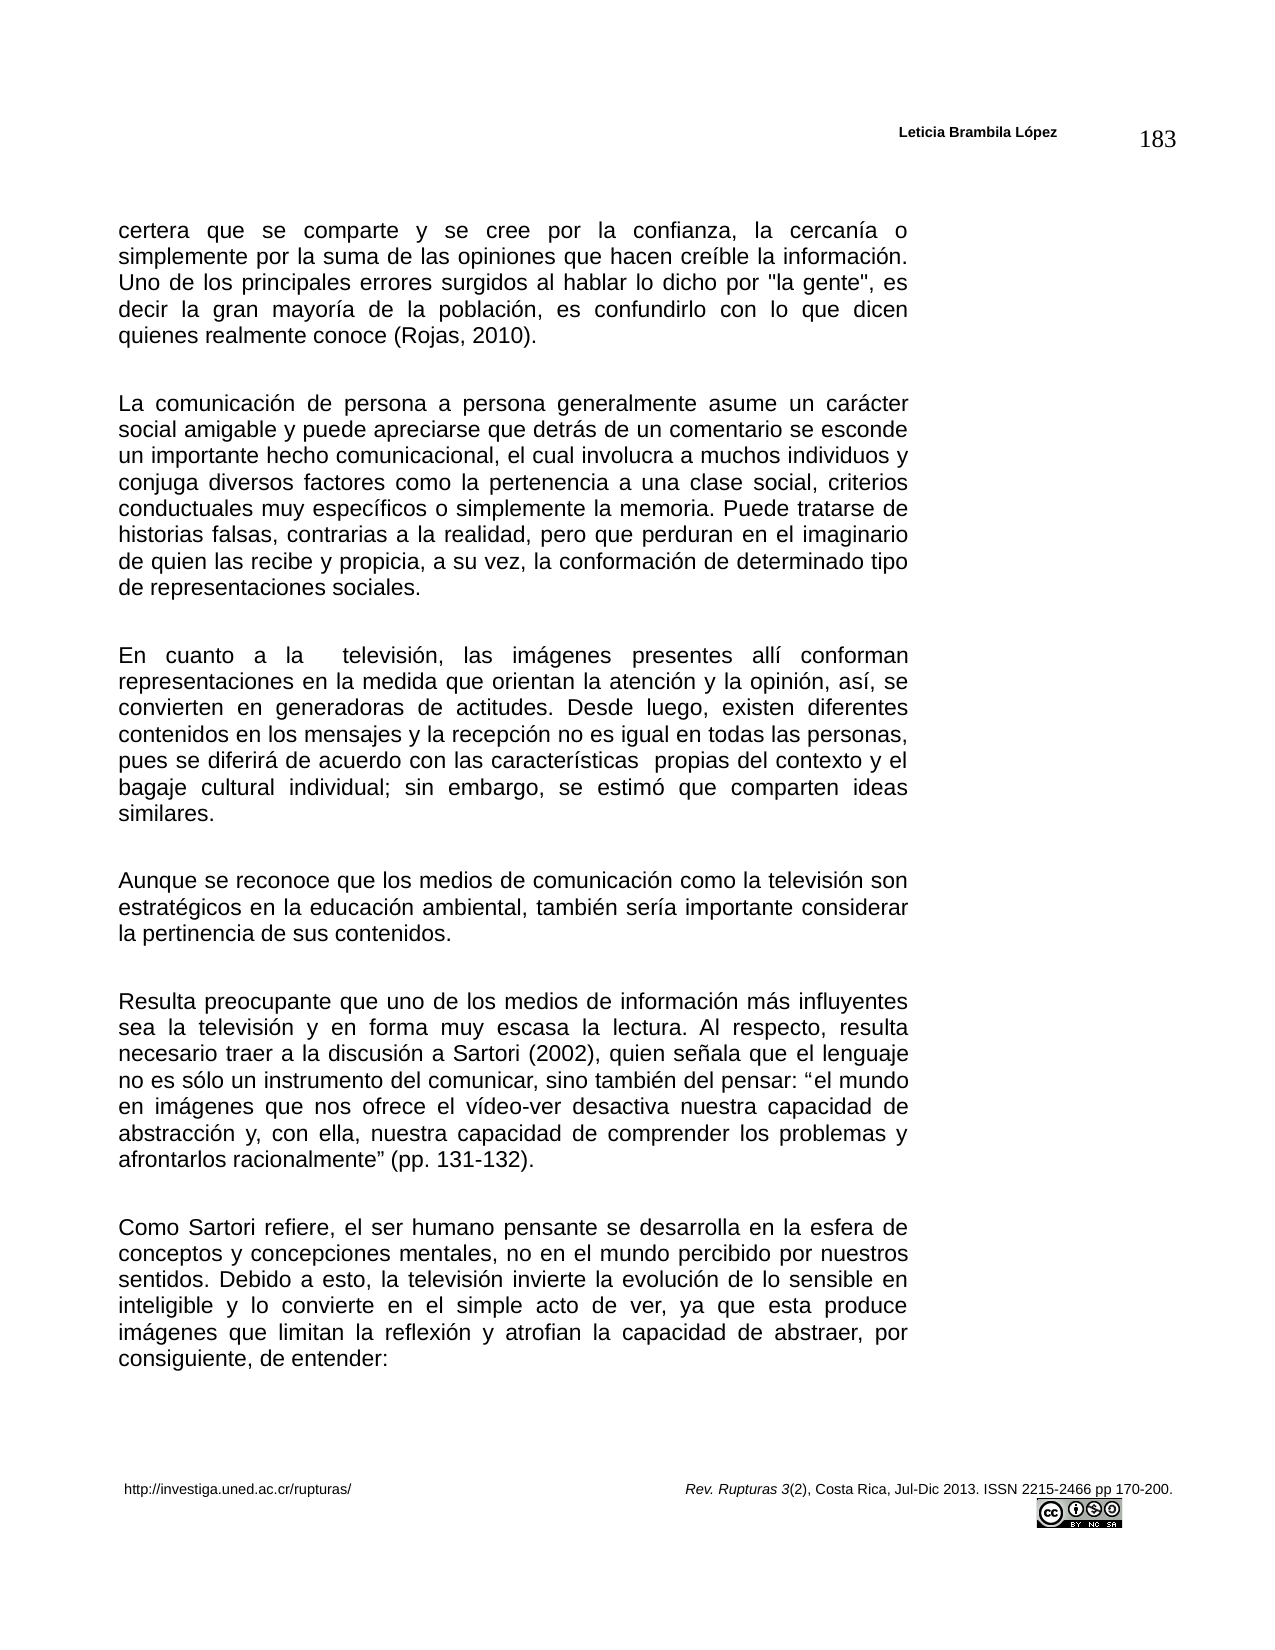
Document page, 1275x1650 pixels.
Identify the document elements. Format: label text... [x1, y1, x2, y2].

text Aunque se reconoce que los medios de comunicación como la televisión son estratégicos en la educación ambiental, también sería importante considerar la pertinencia de sus contenidos. [118, 867, 909, 946]
text Como Sartori refiere, el ser humano pensante se desarrolla en la esfera de conceptos y concepciones mentales, no en el mundo percibido por nuestros sentidos. Debido a esto, la televisión invierte la evolución de lo sensible en inteligible y lo convierte en el simple acto de ver, ya que esta produce imágenes que limitan la reflexión y atrofian la capacidad de abstraer, por consiguiente, de entender: [118, 1213, 909, 1372]
text Resulta preocupante que uno de los medios de información más influyentes sea la televisión y en forma muy escasa la lectura. Al respecto, resulta necesario traer a la discusión a Sartori (2002), quien señala que el lenguaje no es sólo un instrumento del comunicar, sino también del pensar: “el mundo en imágenes que nos ofrece el vídeo-ver desactiva nuestra capacidad de abstracción y, con ella, nuestra capacidad de comprender los problemas y afrontarlos racionalmente” (pp. 131-132). [118, 988, 909, 1172]
text En cuanto a la televisión, las imágenes presentes allí conforman representaciones en la medida que orientan la atención y la opinión, así, se convierten en generadoras de actitudes. Desde luego, existen diferentes contenidos en los mensajes y la recepción no es igual en todas las personas, pues se diferirá de acuerdo con las características propias del contexto y el bagaje cultural individual; sin embargo, se estimó que comparten ideas similares. [118, 642, 909, 826]
text La comunicación de persona a persona generalmente asume un carácter social amigable y puede apreciarse que detrás de un comentario se esconde un importante hecho comunicacional, el cual involucra a muchos individuos y conjuga diversos factores como la pertenencia a una clase social, criterios conductuales muy específicos o simplemente la memoria. Puede tratarse de historias falsas, contrarias a la realidad, pero que perduran en el imaginario de quien las recibe y propicia, a su vez, la conformación de determinado tipo de representaciones sociales. [118, 389, 909, 600]
text certera que se comparte y se cree por la confianza, la cercanía o simplemente por la suma de las opiniones que hacen creíble la información. Uno de los principales errores surgidos al hablar lo dicho por "la gente", es decir la gran mayoría de la población, es confundirlo con lo que dicen quienes realmente conoce (Rojas, 2010). [118, 217, 909, 348]
picture [1036, 1498, 1123, 1528]
